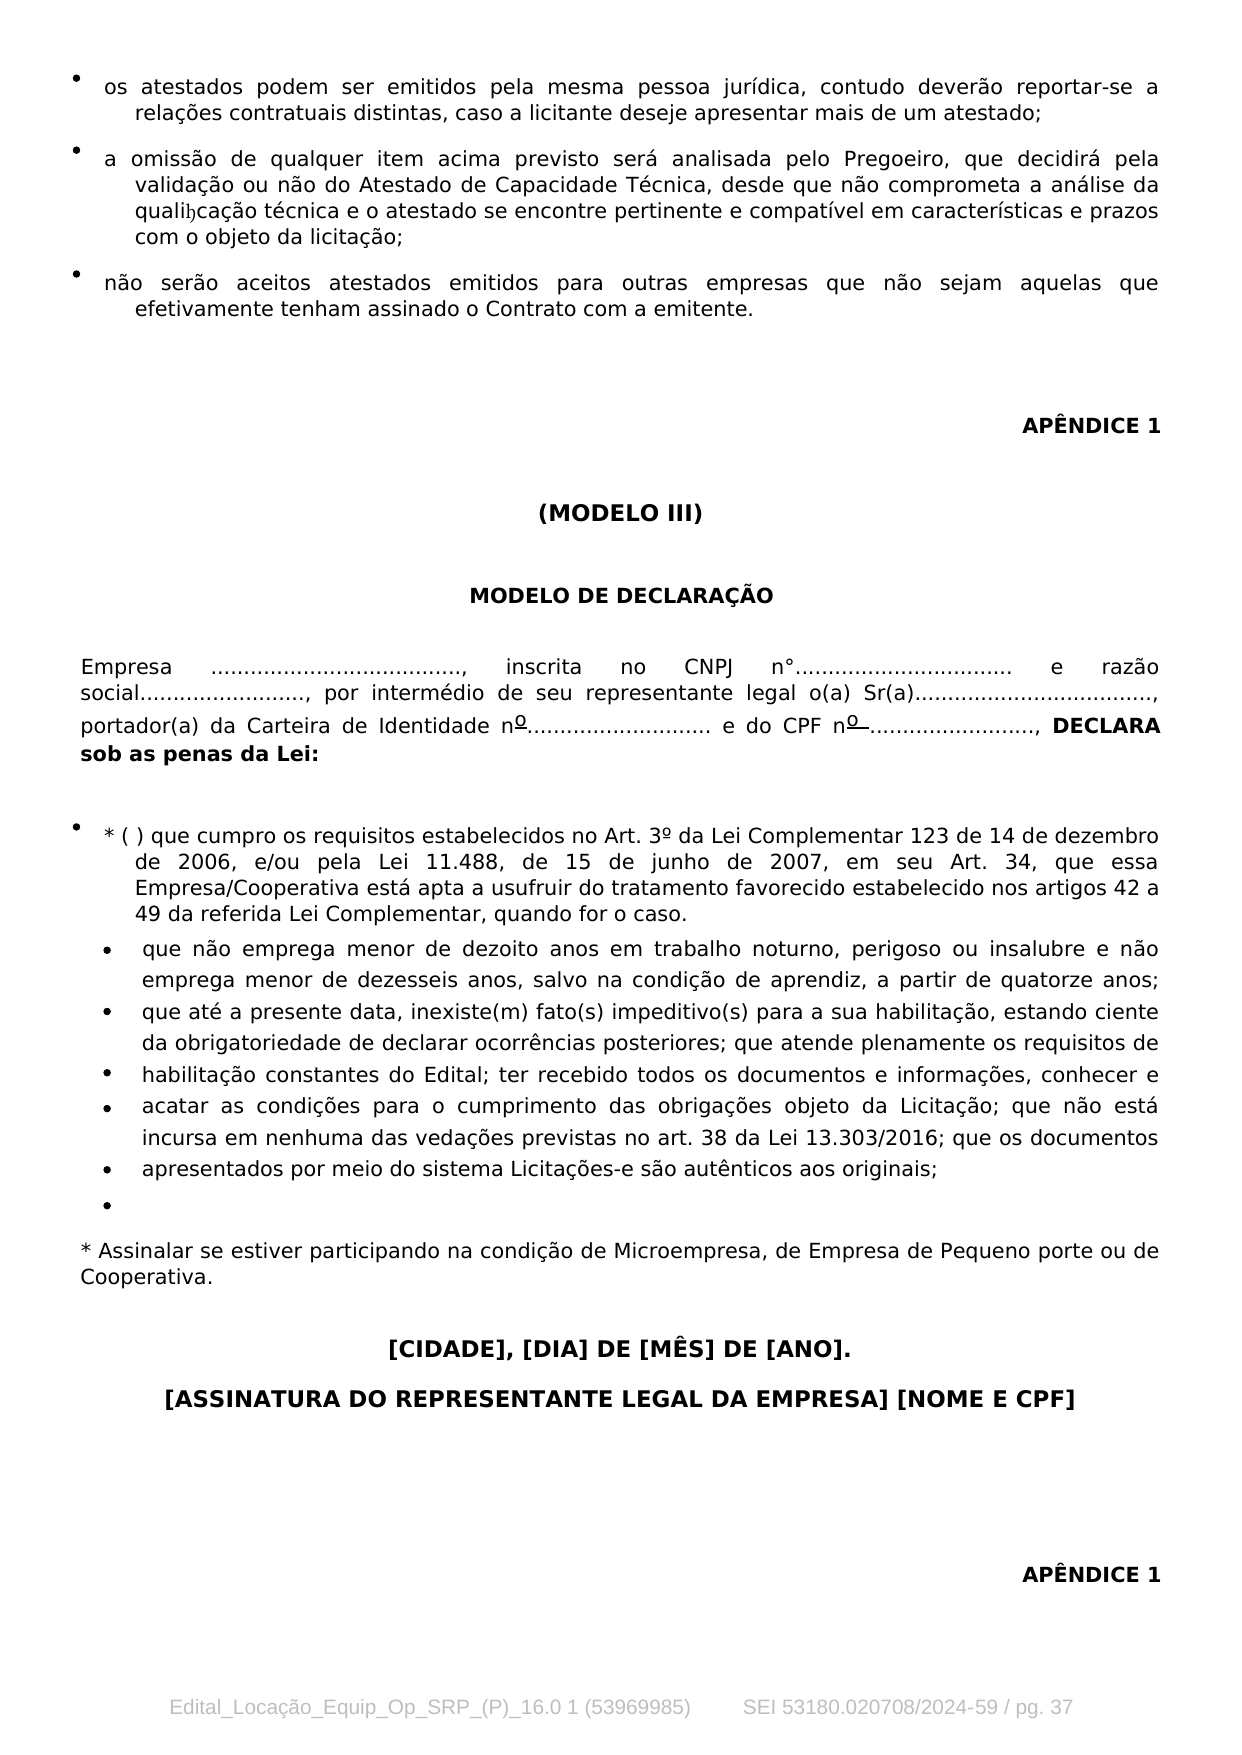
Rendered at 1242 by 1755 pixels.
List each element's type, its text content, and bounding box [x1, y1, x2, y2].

text APÊNDICE 1 [73, 1563, 1161, 1587]
text APÊNDICE 1 [73, 414, 1161, 439]
subtitle [ASSINATURA DO REPRESENTANTE LEGAL DA EMPRESA] [NOME E CPF] [73, 1386, 1167, 1413]
text Empresa ......................................, inscrita no CNPJ n°................................. e razão social........................., por intermédio de seu representante legal o(a) Sr(a)...................................., portador(a) da Carteira de Identidade no............................ e do CPF no ........................., DECLARA sob as penas da Lei: [80, 655, 1161, 766]
text * ( ) que cumpro os requisitos estabelecidos no Art. 3º da Lei Complementar 123 de 14 de dezembro de 2006, e/ou pela Lei 11.488, de 15 de junho de 2007, em seu Art. 34, que essa Empresa/Cooperativa está apta a usufruir do tratamento favorecido estabelecido nos artigos 42 a 49 da referida Lei Complementar, quando for o caso. [104, 824, 1161, 926]
text [CIDADE], [DIA] DE [MÊS] DE [ANO]. [73, 1336, 1166, 1363]
text que não emprega menor de dezoito anos em trabalho noturno, perigoso ou insalubre e não emprega menor de dezesseis anos, salvo na condição de aprendiz, a partir de quatorze anos; que até a presente data, inexiste(m) fato(s) impeditivo(s) para a sua habilitação, estando ciente da obrigatoriedade de declarar ocorrências posteriores; que atende plenamente os requisitos de habilitação constantes do Edital; ter recebido todos os documentos e informações, conhecer e acatar as condições para o cumprimento das obrigações objeto da Licitação; que não está incursa em nenhuma das vedações previstas no art. 38 da Lei 13.303/2016; que os documentos apresentados por meio do sistema Licitações-e são autênticos aos originais; [104, 937, 1161, 1181]
subtitle (MODELO III) [73, 500, 1167, 526]
text os atestados podem ser emitidos pela mesma pessoa jurídica, contudo deverão reportar-se a relações contratuais distintas, caso a licitante deseje apresentar mais de um atestado; [104, 75, 1161, 125]
text a omissão de qualquer item acima previsto será analisada pelo Pregoeiro, que decidirá pela validação ou não do Atestado de Capacidade Técnica, desde que não comprometa a análise da qualicação técnica e o atestado se encontre pertinente e compatível em características e prazos com o objeto da licitação; [104, 147, 1161, 249]
text * Assinalar se estiver participando na condição de Microempresa, de Empresa de Pequeno porte ou de Cooperativa. [80, 1239, 1161, 1289]
subtitle MODELO DE DECLARAÇÃO [75, 584, 1168, 608]
text não serão aceitos atestados emitidos para outras empresas que não sejam aquelas que efetivamente tenham assinado o Contrato com a emitente. [104, 271, 1161, 321]
